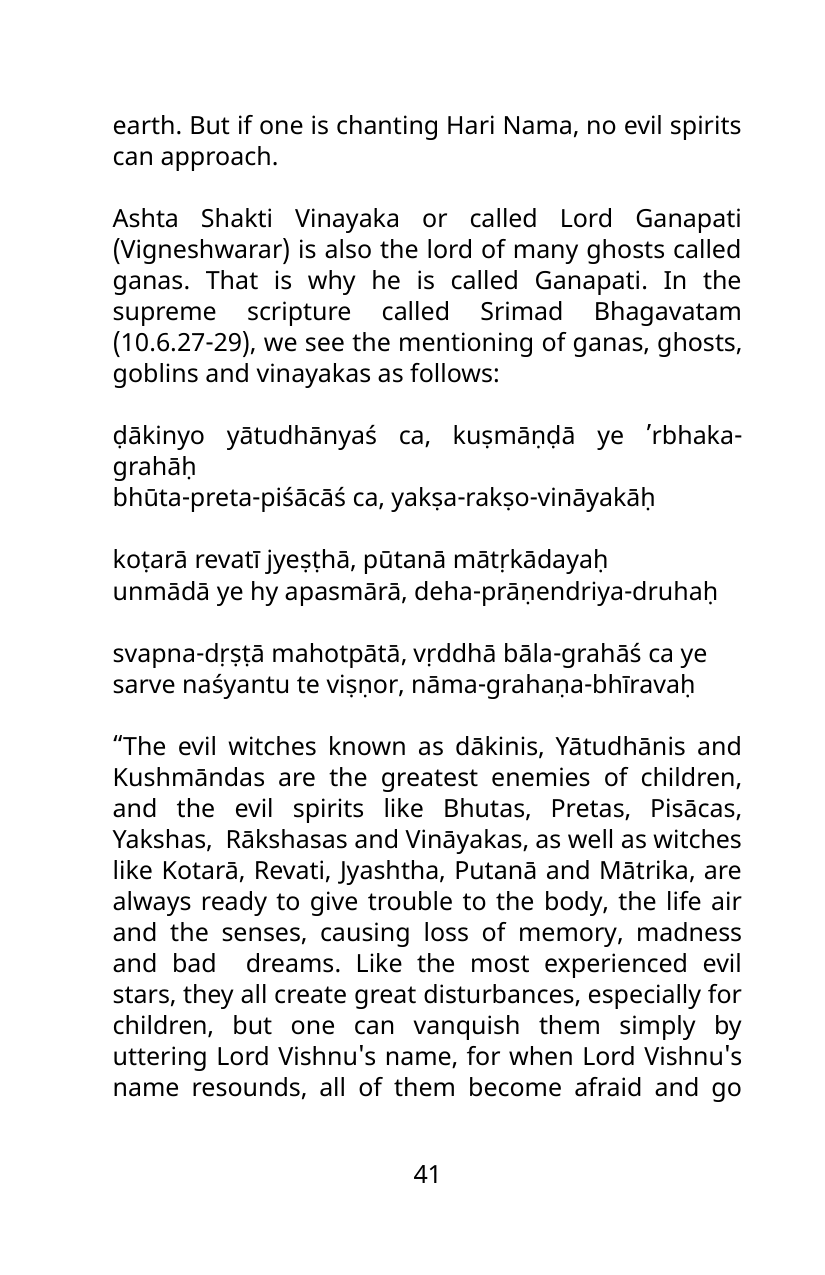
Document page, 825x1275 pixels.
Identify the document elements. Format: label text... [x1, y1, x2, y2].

text Ashta Shakti Vinayaka or called Lord Ganapati (Vigneshwarar) is also the lord of many ghosts called ganas. That is why he is called Ganapati. In the supreme scripture called Srimad Bhagavatam (10.6.27-29), we see the mentioning of ganas, ghosts, goblins and vinayakas as follows: [112, 206, 742, 392]
text koṭarā revatī jyeṣṭhā, pūtanā mātṛkādayaḥ [112, 547, 742, 578]
text svapna-dṛṣṭā mahotpātā, vṛddhā bāla-grahāś ca ye [112, 640, 742, 671]
text sarve naśyantu te viṣṇor, nāma-grahaṇa-bhīravaḥ [112, 671, 742, 702]
text ḍākinyo yātudhānyaś ca, kuṣmāṇḍā ye ’rbhaka-grahāḥ [112, 423, 742, 485]
text bhūta-preta-piśācāś ca, yakṣa-rakṣo-vināyakāḥ [112, 485, 742, 516]
text unmādā ye hy apasmārā, deha-prāṇendriya-druhaḥ [112, 578, 742, 609]
text “The evil witches known as dākinis, Yātudhānis and Kushmāndas are the greatest enemies of children, and the evil spirits like Bhutas, Pretas, Pisācas, Yakshas, Rākshasas and Vināyakas, as well as witches like Kotarā, Revati, Jyashtha, Putanā and Mātrika, are always ready to give trouble to the body, the life air and the senses, causing loss of memory, madness and bad dreams. Like the most experienced evil stars, they all create great disturbances, especially for children, but one can vanquish them simply by uttering Lord Vishnu's name, for when Lord Vishnu's name resounds, all of them become afraid and go [112, 733, 742, 1106]
text earth. But if one is chanting Hari Nama, no evil spirits can approach. [112, 112, 742, 174]
